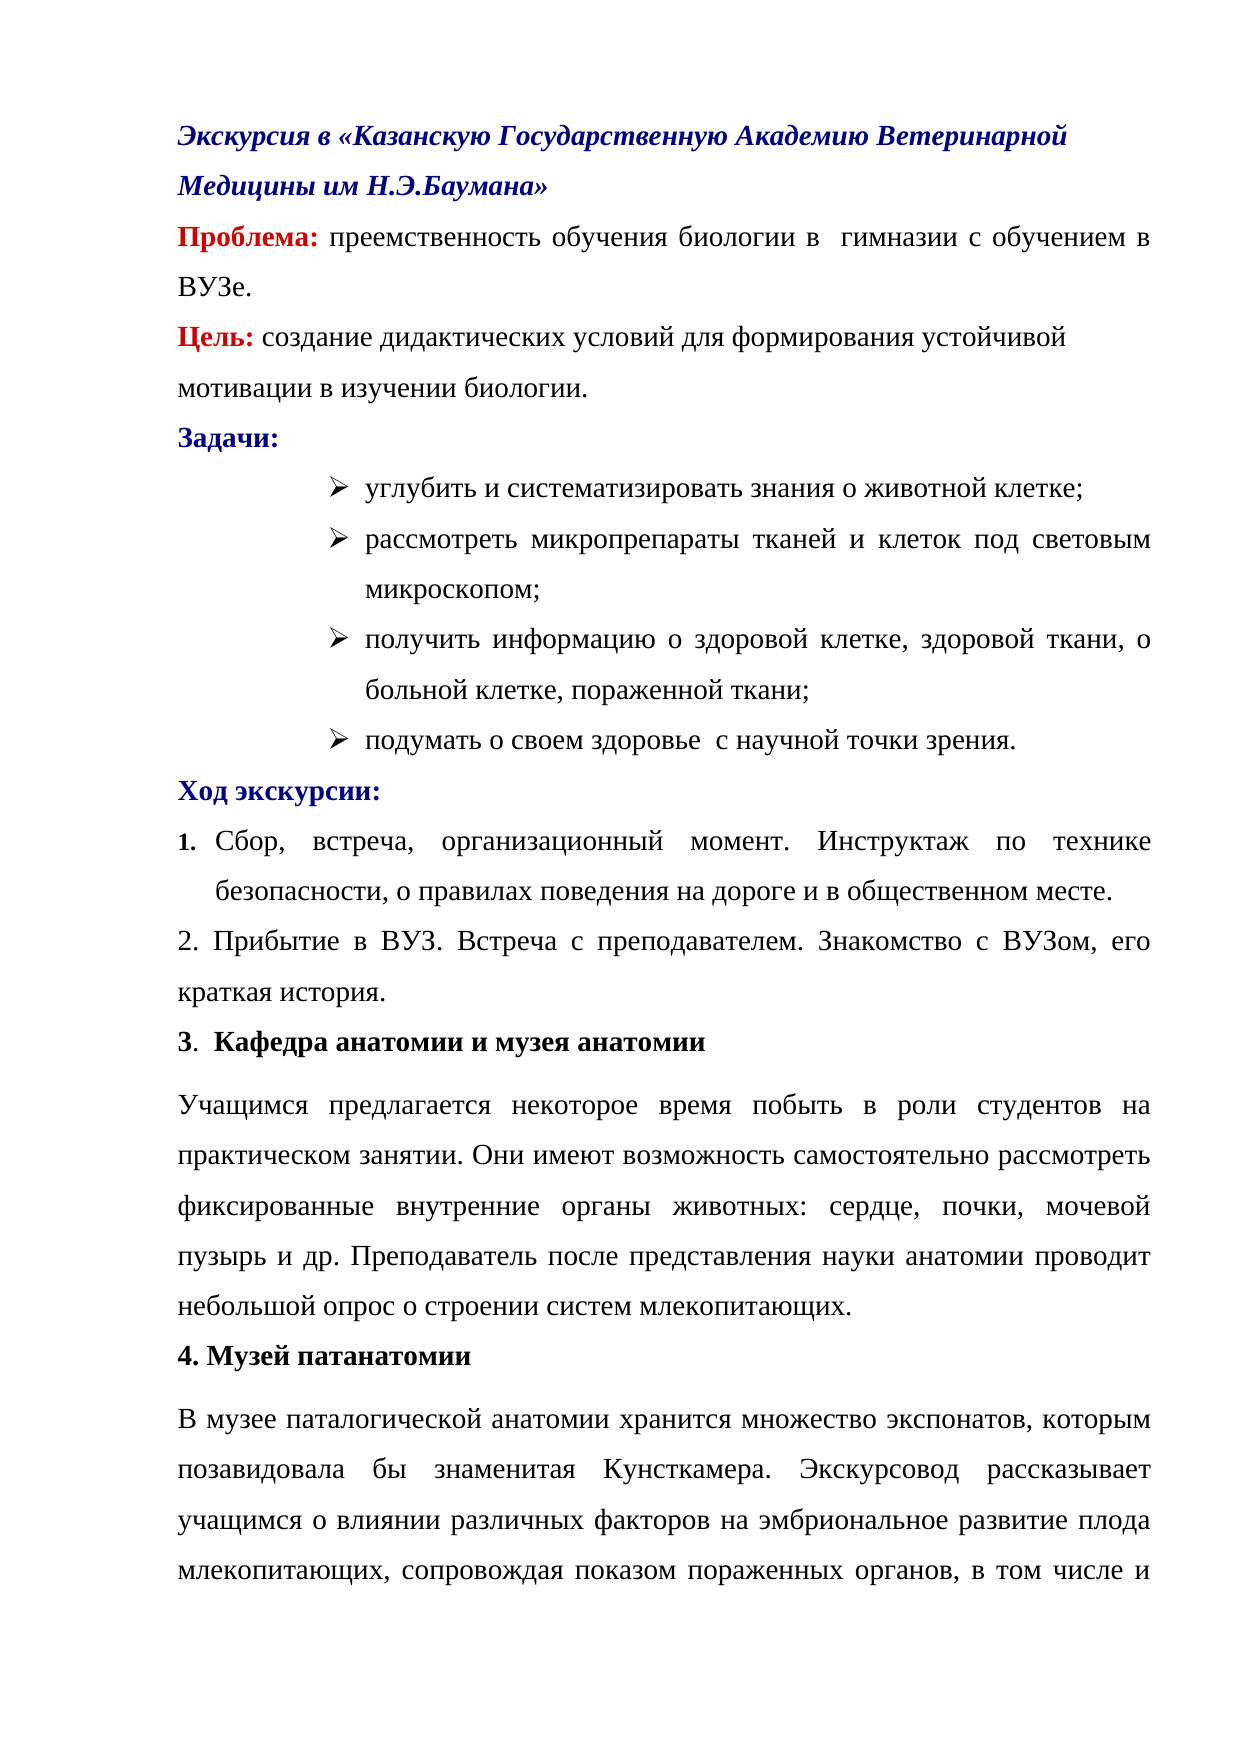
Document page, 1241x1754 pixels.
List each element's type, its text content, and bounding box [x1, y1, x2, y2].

text 4. Музей патанатомии [177, 1338, 1152, 1372]
text Учащимся предлагается некоторое время побыть в роли студентов на практическом занятии. Они имеют возможность самостоятельно рассмотреть фиксированные внутренние органы животных: сердце, почки, мочевой пузырь и др. Преподаватель после представления науки анатомии проводит небольшой опрос о строении систем млекопитающих. [177, 1087, 1152, 1322]
text 3. Кафедра анатомии и музея анатомии [177, 1024, 1152, 1058]
list Сбор, встреча, организационный момент. Инструктаж по технике безопасности, о правилах поведения на дороге и в общественном месте. [177, 823, 1152, 907]
text Задачи: [177, 420, 1152, 453]
text Цель: создание дидактических условий для формирования устойчивой [177, 319, 1152, 353]
text Экскурсия в «Казанскую Государственную Академию Ветеринарной Медицины им Н.Э.Баумана» [177, 118, 1152, 202]
list подумать о своем здоровье с научной точки зрения. [327, 722, 1152, 756]
text 2. Прибытие в ВУЗ. Встреча с преподавателем. Знакомство с ВУЗом, его краткая история. [177, 923, 1152, 1007]
text Ход экскурсии: [177, 773, 1152, 806]
list рассмотреть микропрепараты тканей и клеток под световым микроскопом; [327, 521, 1152, 605]
text мотивации в изучении биологии. [177, 370, 1152, 403]
list получить информацию о здоровой клетке, здоровой ткани, о больной клетке, пораженной ткани; [327, 621, 1152, 705]
text В музее паталогической анатомии хранится множество экспонатов, которым позавидовала бы знаменитая Кунсткамера. Экскурсовод рассказывает учащимся о влиянии различных факторов на эмбриональное развитие плода млекопитающих, сопровождая показом пораженных органов, в том числе и [177, 1401, 1152, 1586]
text Проблема: преемственность обучения биологии в гимназии с обучением в ВУЗе. [177, 219, 1152, 303]
list углубить и систематизировать знания о животной клетке; [327, 470, 1152, 504]
